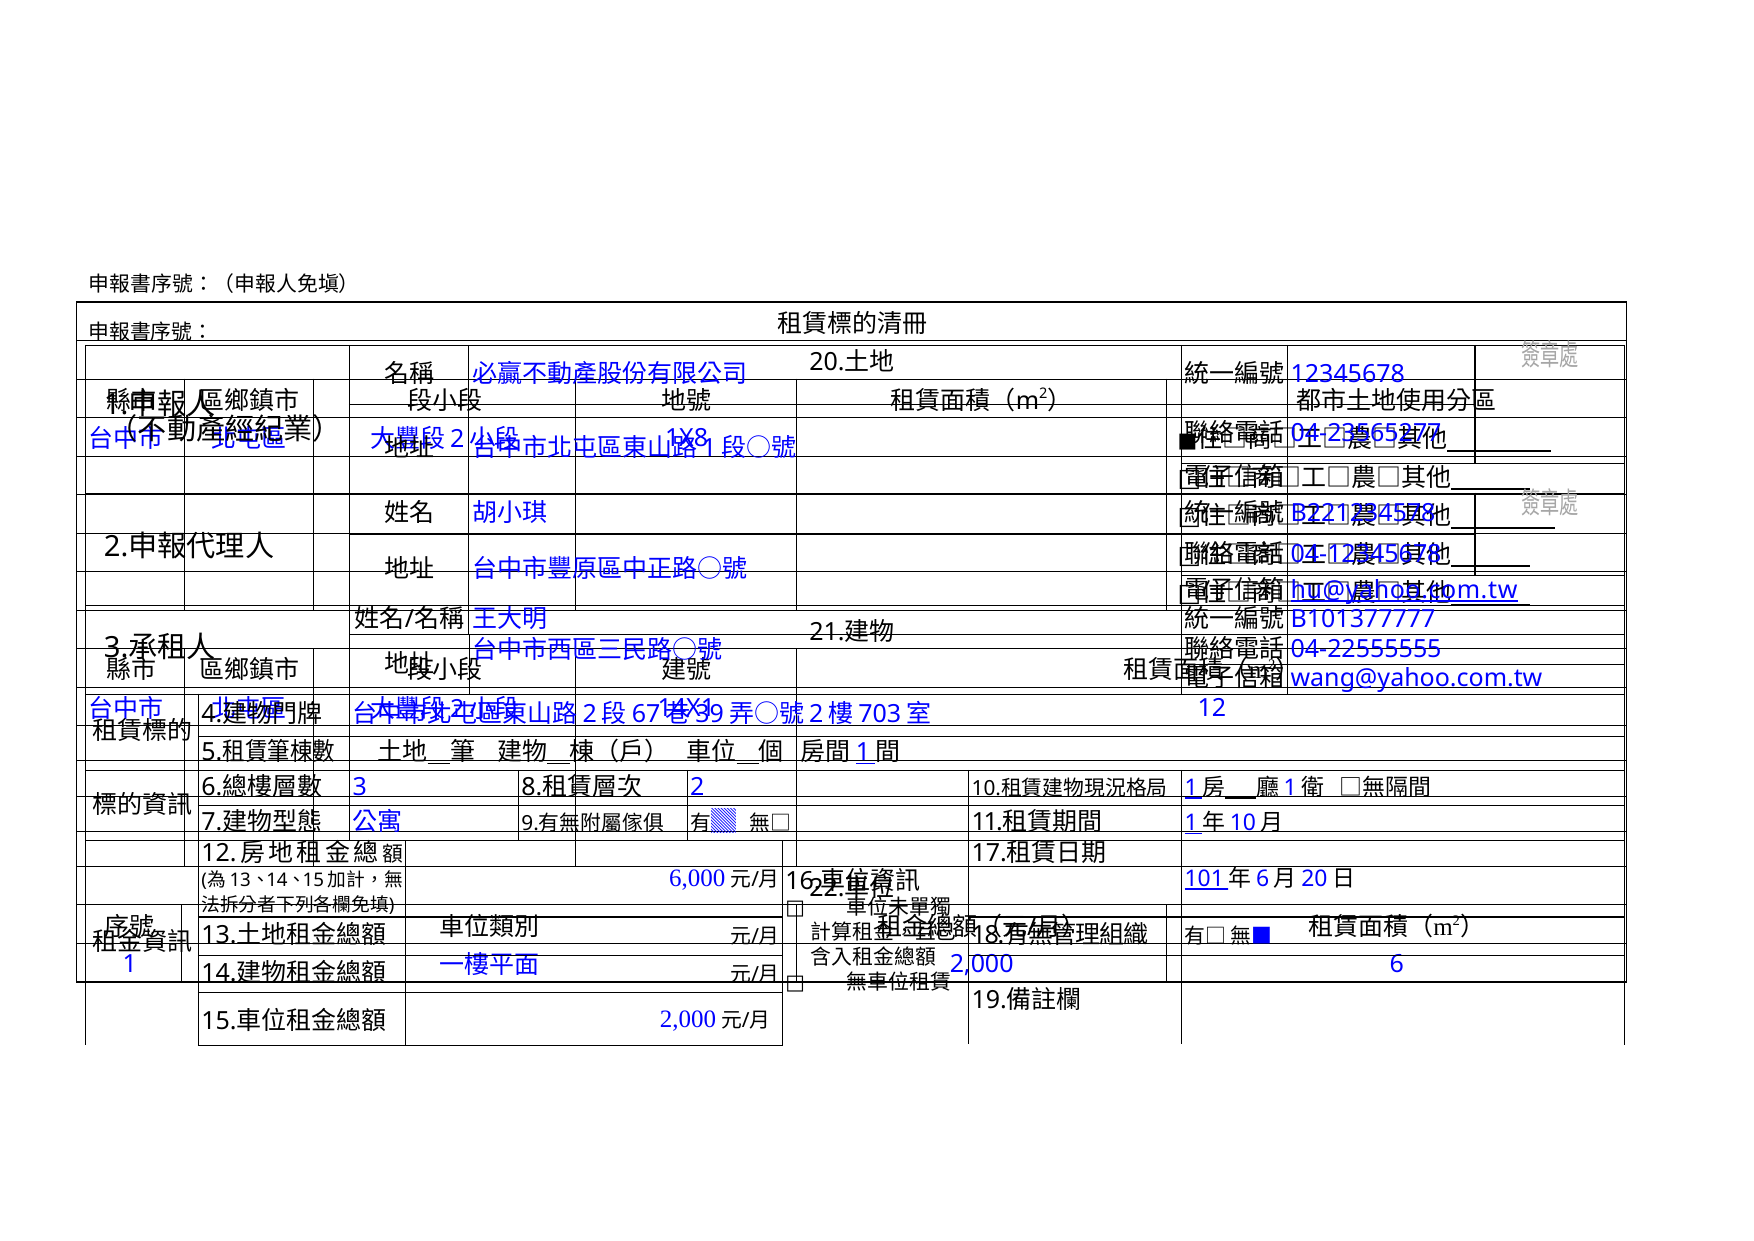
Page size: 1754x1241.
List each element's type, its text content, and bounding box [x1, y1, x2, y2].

table_cell 統一編號 [1182, 346, 1287, 404]
table_cell [77, 457, 85, 494]
table_cell 姓名/名稱 [350, 606, 468, 634]
table_cell 18.有無管理組織 [969, 918, 1181, 955]
table_cell 簽章處 [1476, 346, 1624, 463]
table_cell 04-22555555 [1288, 635, 1624, 664]
table_cell 有□ 無■ [1182, 918, 1624, 955]
table_header [735, 320, 1625, 345]
table_cell 台中市 [77, 418, 85, 456]
table_cell [77, 534, 85, 571]
table_cell 台中市北屯區東山路1段○號 [469, 405, 1181, 492]
table_cell 04-12345678 [1288, 535, 1474, 575]
table_cell 電子信箱 [1182, 576, 1287, 605]
table_cell 6.總樓層數 [199, 771, 349, 805]
table_cell 15.車位租金總額 [199, 993, 405, 1045]
table_cell 縣市 [77, 380, 85, 417]
table_cell 9.有無附屬傢俱 [519, 806, 687, 840]
table_cell 台中市豐原區中正路○號 [469, 535, 1181, 605]
table_cell 租賃標的 [86, 695, 198, 770]
table_cell 4.建物門牌 [199, 695, 349, 736]
table_header 租賃標的清冊 [77, 303, 1626, 340]
table_cell 聯絡電話 [1182, 405, 1287, 463]
table_cell 22.車位 [77, 867, 85, 904]
table_cell 聯絡電話 [1182, 635, 1287, 664]
table_cell [77, 832, 85, 866]
table_cell 1房 廳1衛 □無隔間 [1182, 771, 1624, 805]
table_cell 19.備註欄 [969, 956, 1181, 1045]
table_cell 縣市 [77, 649, 85, 687]
table_cell 姓名 [350, 494, 468, 534]
table_cell 16.車位資訊 車位未單獨計算租金，且已含入租金總額 無車位租賃 [783, 841, 968, 1045]
table_cell 1 [77, 944, 85, 981]
table_cell 101年6月20日 [1182, 841, 1624, 916]
table_cell 14.建物租金總額 [199, 956, 405, 992]
table_cell 2,000元/月 [406, 993, 782, 1045]
table_cell 3 [350, 771, 518, 805]
table_cell B101377777 [1288, 606, 1624, 634]
table_cell 台中市西區三民路○號 [470, 635, 1181, 693]
table_cell 12.房地租金總額(為13、14、15加計，無法拆分者下列各欄免填) [199, 841, 405, 916]
table_cell 3.承租人 [86, 606, 349, 693]
table_cell 21.建物 [77, 611, 85, 648]
table_cell 地址 [350, 405, 468, 492]
table_cell 簽章處 [1476, 494, 1624, 575]
table_cell 8.租賃層次 [519, 771, 687, 805]
table_cell 13.土地租金總額 [199, 918, 405, 955]
table_cell [77, 726, 85, 760]
table_cell 標的資訊 [86, 771, 198, 840]
table_cell 20.土地 [77, 341, 85, 378]
table_cell 6,000元/月 [406, 841, 782, 916]
table_cell 04-23565277 [1288, 405, 1474, 463]
table_cell 2.申報代理人 [86, 494, 349, 605]
table_cell [77, 761, 85, 796]
table_cell 17.租賃日期 [969, 841, 1181, 916]
table_cell 統一編號 [1182, 606, 1287, 634]
table_cell 胡小琪 [469, 494, 1181, 534]
table_header 申報書序號： [85, 320, 735, 345]
table_cell 2 [688, 771, 968, 805]
table_cell 11.租賃期間 [969, 806, 1181, 840]
table_cell 元/月 [406, 956, 782, 992]
table_cell [77, 495, 85, 533]
table_cell [77, 572, 85, 610]
table_cell wang@yahoo.com.tw [1288, 665, 1624, 693]
table_cell 土地 筆 建物 棟（戶） 車位 個 房間1間 [350, 737, 1624, 770]
table_cell 台中市 [77, 688, 85, 725]
text 申報書序號：（申報人免塡） [89, 264, 1604, 301]
table_cell 電子信箱 [1182, 665, 1287, 693]
table_cell 12345678 [1288, 346, 1474, 404]
table_cell 序號 [77, 905, 85, 943]
table_cell hu@yahoo.com.tw [1288, 576, 1624, 605]
table_cell 1年10月 [1182, 806, 1624, 840]
table_cell 聯絡電話 [1182, 535, 1287, 575]
table_cell 元/月 [406, 918, 782, 955]
table_cell 地址 [350, 635, 469, 693]
table_cell 必贏不動產股份有限公司 [469, 346, 1181, 404]
table_cell 地址 [350, 535, 468, 605]
table_cell 5.租賃筆棟數 [199, 737, 349, 770]
table_cell 租金資訊 [86, 841, 198, 1045]
table_cell 公寓 [350, 806, 518, 840]
table_cell 1.申報人 （不動產經紀業） [86, 346, 349, 492]
table_cell [1288, 464, 1624, 492]
table_cell 王大明 [469, 606, 1181, 634]
table_cell [77, 797, 85, 831]
table_cell 7.建物型態 [199, 806, 349, 840]
table_cell 有▓ 無□ [688, 806, 968, 840]
table_cell 電子信箱 [1182, 464, 1287, 492]
table_cell 10.租賃建物現況格局 [969, 771, 1181, 805]
table_cell B221234578 [1288, 494, 1474, 534]
table_cell 台中市北屯區東山路2段67巷39弄○號2樓703室 [350, 695, 1624, 736]
table_cell 統一編號 [1182, 494, 1287, 534]
table_cell [1181, 956, 1624, 1045]
table_cell 名稱 [350, 346, 468, 404]
